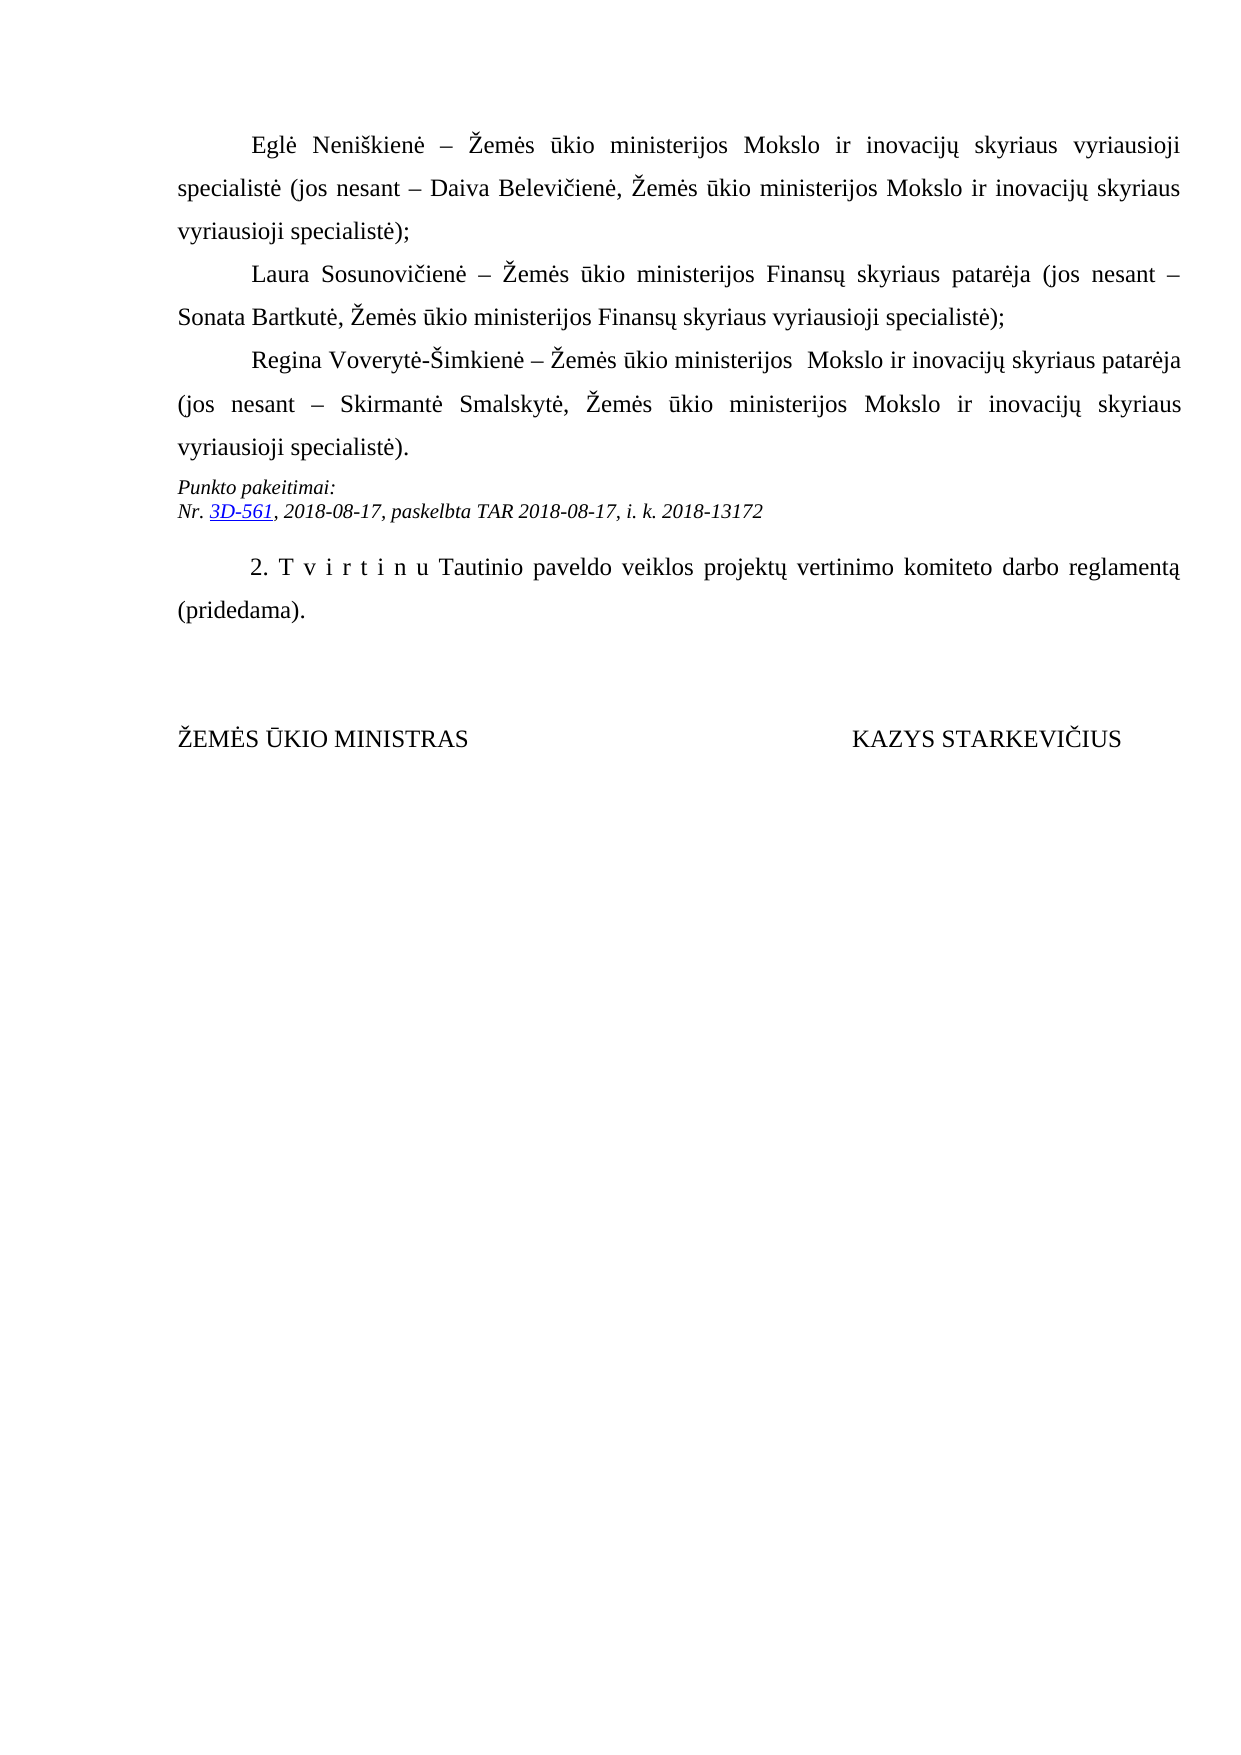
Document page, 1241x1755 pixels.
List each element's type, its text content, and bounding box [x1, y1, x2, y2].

text Laura Sosunovičienė – Žemės ūkio ministerijos Finansų skyriaus patarėja (jos nesant – Sonata Bartkutė, Žemės ūkio ministerijos Finansų skyriaus vyriausioji specialistė); [177, 259, 1181, 331]
text Regina Voverytė-Šimkienė – Žemės ūkio ministerijos Mokslo ir inovacijų skyriaus patarėja (jos nesant – Skirmantė Smalskytė, Žemės ūkio ministerijos Mokslo ir inovacijų skyriaus vyriausioji specialistė). [177, 346, 1181, 461]
text Žemės ūkio ministras Kazys Starkevičius [177, 724, 1181, 753]
text 2. T v i r t i n u Tautinio paveldo veiklos projektų vertinimo komiteto darbo reglamentą (pridedama). [177, 552, 1181, 624]
text Eglė Neniškienė – Žemės ūkio ministerijos Mokslo ir inovacijų skyriaus vyriausioji specialistė (jos nesant – Daiva Belevičienė, Žemės ūkio ministerijos Mokslo ir inovacijų skyriaus vyriausioji specialistė); [177, 130, 1181, 245]
text Nr. 3D-561, 2018-08-17, paskelbta TAR 2018-08-17, i. k. 2018-13172 [177, 499, 1181, 523]
text Punkto pakeitimai: [177, 475, 1181, 499]
